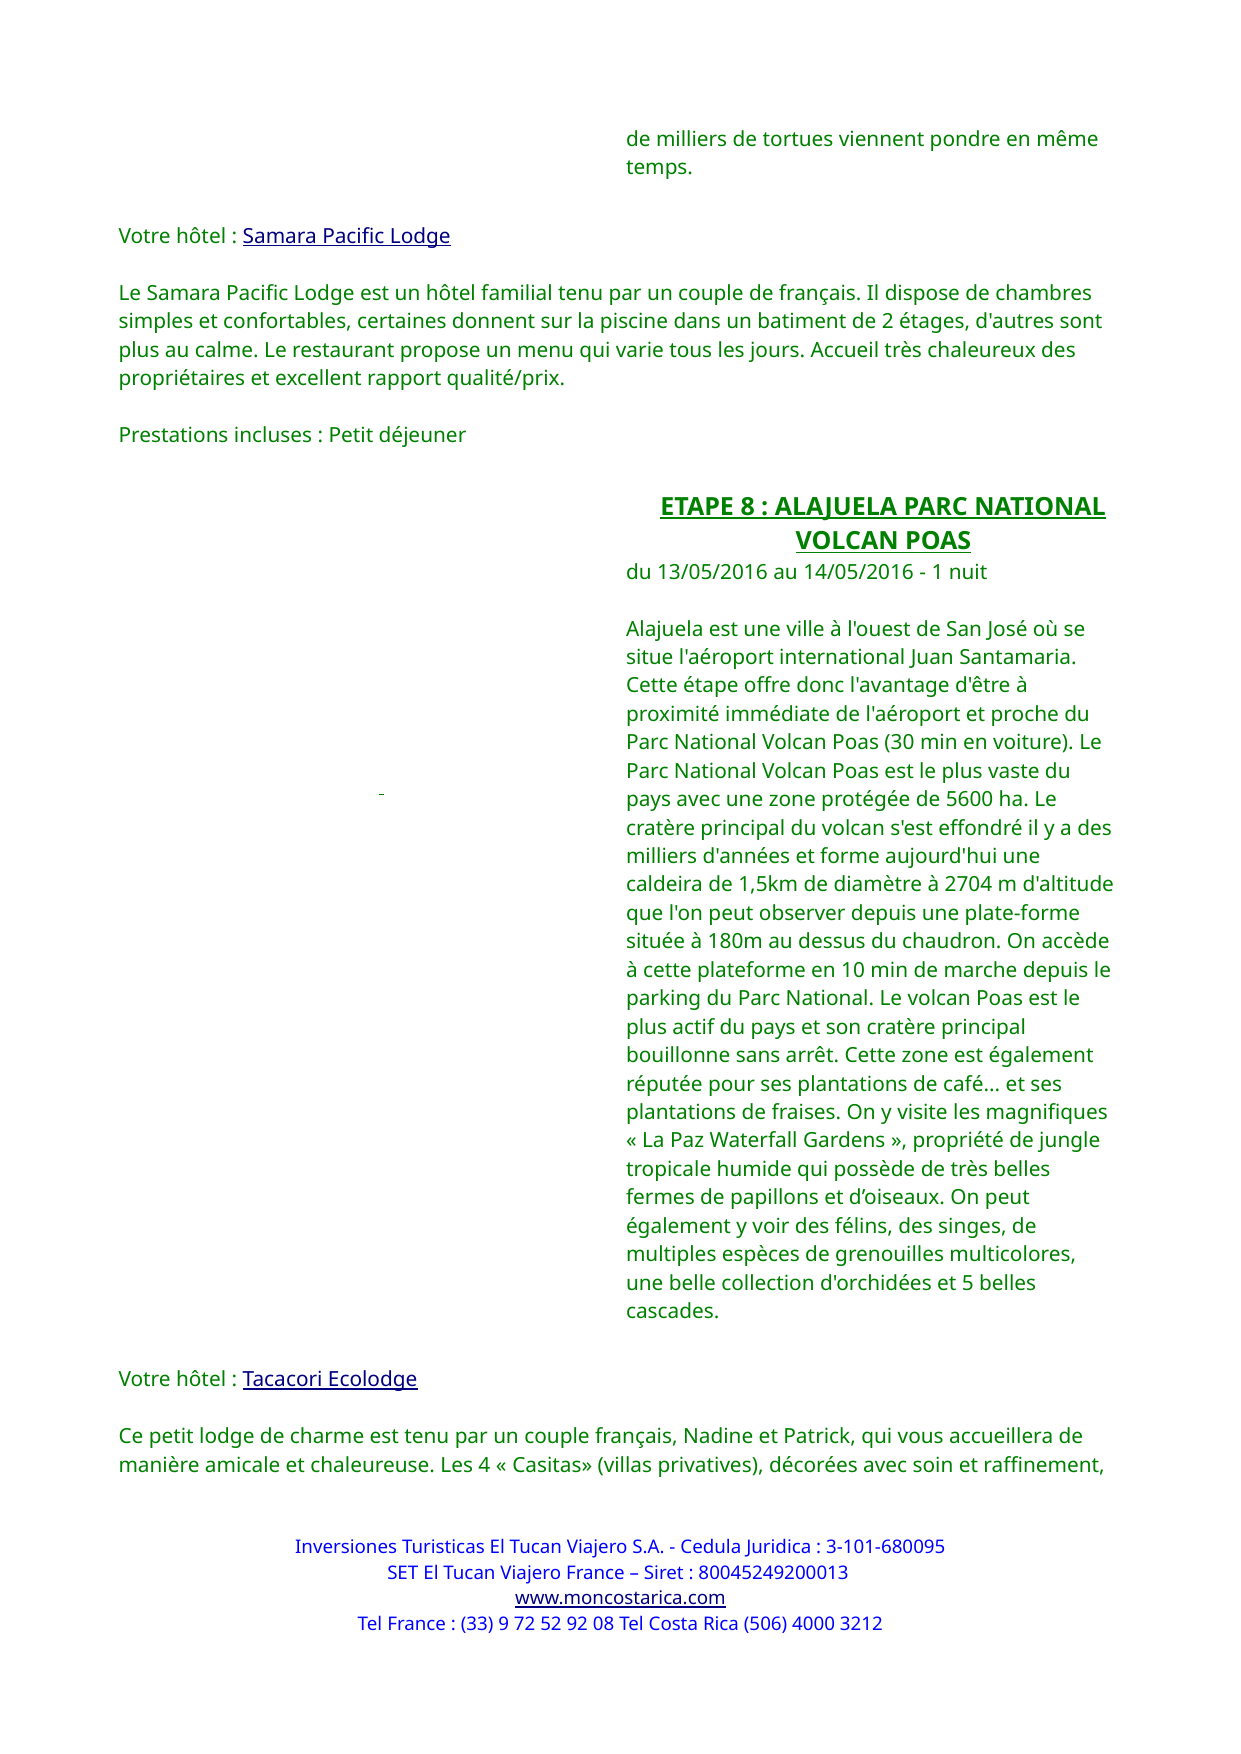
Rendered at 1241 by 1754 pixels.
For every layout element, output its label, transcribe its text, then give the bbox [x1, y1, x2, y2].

table_header [118, 483, 620, 1330]
text Ce petit lodge de charme est tenu par un couple français, Nadine et Patrick, qui vous accueillera de manière amicale et chaleureuse. Les 4 « Casitas» (villas privatives), décorées avec soin et raffinement, [118, 1422, 1122, 1478]
text Le Samara Pacific Lodge est un hôtel familial tenu par un couple de français. Il dispose de chambres simples et confortables, certaines donnent sur la piscine dans un batiment de 2 étages, d'autres sont plus au calme. Le restaurant propose un menu qui varie tous les jours. Accueil très chaleureux des propriétaires et excellent rapport qualité/prix. [118, 278, 1122, 392]
text Votre hôtel : Tacacori Ecolodge [118, 1364, 1122, 1393]
table_header de milliers de tortues viennent pondre en même temps. [620, 118, 1122, 187]
table_header [118, 118, 620, 187]
table_header ETAPE 8 : ALAJUELA PARC NATIONAL VOLCAN POAS du 13/05/2016 au 14/05/2016 - 1 nuit Alajuela est une ville à l'ouest de San José où se situe l'aéroport international Juan Santamaria. Cette étape offre donc l'avantage d'être à proximité immédiate de l'aéroport et proche du Parc National Volcan Poas (30 min en voiture). Le Parc National Volcan Poas est le plus vaste du pays avec une zone protégée de 5600 ha. Le cratère principal du volcan s'est effondré il y a des milliers d'années et forme aujourd'hui une caldeira de 1,5km de diamètre à 2704 m d'altitude que l'on peut observer depuis une plate-forme située à 180m au dessus du chaudron. On accède à cette plateforme en 10 min de marche depuis le parking du Parc National. Le volcan Poas est le plus actif du pays et son cratère principal bouillonne sans arrêt. Cette zone est également réputée pour ses plantations de café... et ses plantations de fraises. On y visite les magnifiques « La Paz Waterfall Gardens », propriété de jungle tropicale humide qui possède de très belles fermes de papillons et d’oiseaux. On peut également y voir des félins, des singes, de multiples espèces de grenouilles multicolores, une belle collection d'orchidées et 5 belles cascades. [620, 483, 1122, 1330]
text Votre hôtel : Samara Pacific Lodge [118, 221, 1122, 249]
text Prestations incluses : Petit déjeuner [118, 420, 1122, 449]
